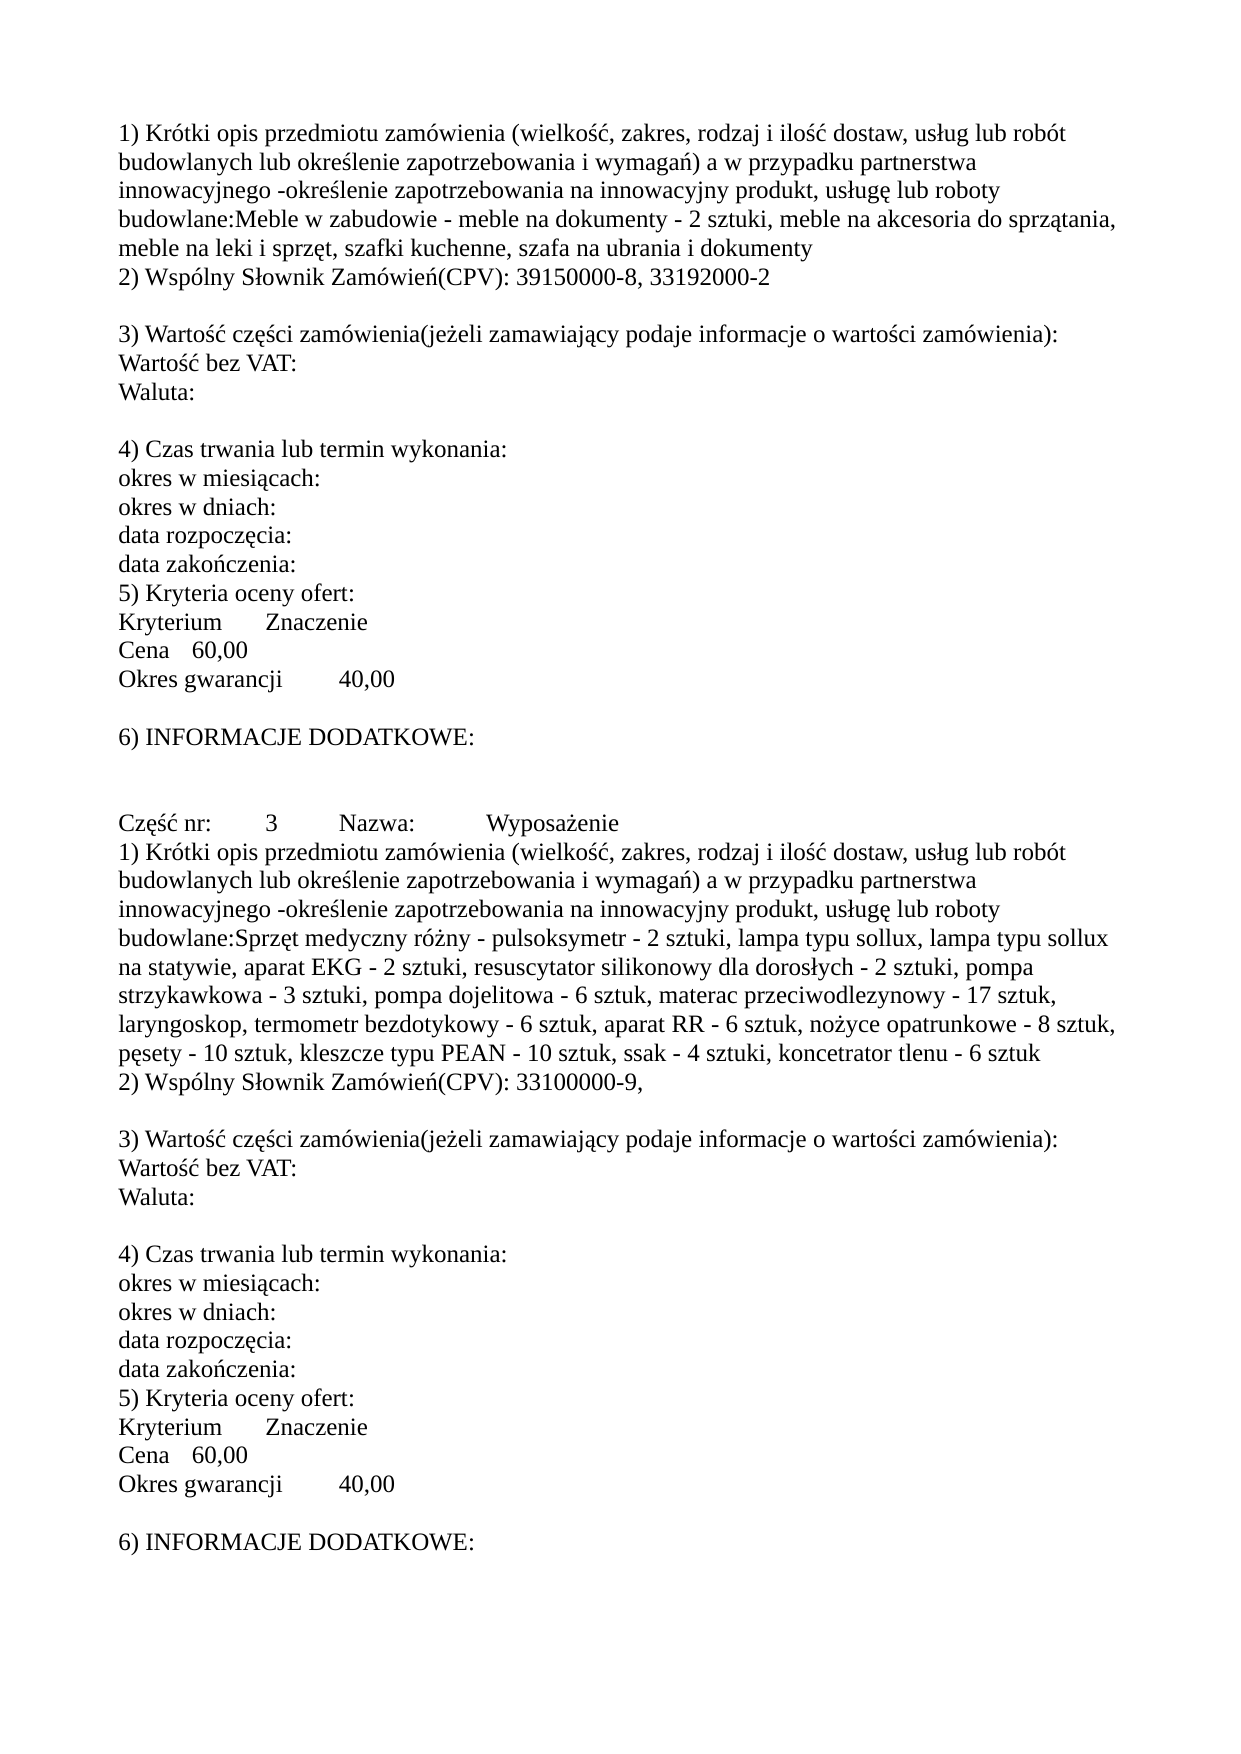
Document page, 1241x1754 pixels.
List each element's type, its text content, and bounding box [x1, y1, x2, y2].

text Cena 60,00 [118, 1441, 1122, 1469]
text okres w dniach: [118, 1297, 1122, 1326]
text Waluta: [118, 1182, 1122, 1211]
text Okres gwarancji 40,00 [118, 1469, 1122, 1498]
text Wartość bez VAT: [118, 1153, 1122, 1182]
text Waluta: [118, 377, 1122, 406]
text data zakończenia: [118, 549, 1122, 578]
text Część nr: 3 Nazwa: Wyposażenie [118, 808, 1122, 837]
text 4) Czas trwania lub termin wykonania: [118, 1239, 1122, 1268]
text okres w miesiącach: [118, 463, 1122, 492]
text Kryterium Znaczenie [118, 1412, 1122, 1441]
text Cena 60,00 [118, 636, 1122, 664]
text data rozpoczęcia: [118, 521, 1122, 549]
text Okres gwarancji 40,00 [118, 664, 1122, 693]
text data rozpoczęcia: [118, 1326, 1122, 1354]
text 2) Wspólny Słownik Zamówień(CPV): 33100000-9, [118, 1067, 1122, 1096]
text 3) Wartość części zamówienia(jeżeli zamawiający podaje informacje o wartości zamówienia): [118, 1124, 1122, 1153]
text okres w dniach: [118, 492, 1122, 521]
text Wartość bez VAT: [118, 348, 1122, 377]
text 2) Wspólny Słownik Zamówień(CPV): 39150000-8, 33192000-2 [118, 262, 1122, 291]
text Kryterium Znaczenie [118, 607, 1122, 636]
text data zakończenia: [118, 1354, 1122, 1383]
text 5) Kryteria oceny ofert: [118, 578, 1122, 607]
text 6) INFORMACJE DODATKOWE: [118, 1527, 1122, 1556]
text 4) Czas trwania lub termin wykonania: [118, 434, 1122, 463]
text 1) Krótki opis przedmiotu zamówienia (wielkość, zakres, rodzaj i ilość dostaw, usług lub robót budowlanych lub określenie zapotrzebowania i wymagań) a w przypadku partnerstwa innowacyjnego -określenie zapotrzebowania na innowacyjny produkt, usługę lub roboty budowlane:Meble w zabudowie - meble na dokumenty - 2 sztuki, meble na akcesoria do sprzątania, meble na leki i sprzęt, szafki kuchenne, szafa na ubrania i dokumenty [118, 118, 1122, 262]
text okres w miesiącach: [118, 1268, 1122, 1297]
text 5) Kryteria oceny ofert: [118, 1383, 1122, 1412]
text 1) Krótki opis przedmiotu zamówienia (wielkość, zakres, rodzaj i ilość dostaw, usług lub robót budowlanych lub określenie zapotrzebowania i wymagań) a w przypadku partnerstwa innowacyjnego -określenie zapotrzebowania na innowacyjny produkt, usługę lub roboty budowlane:Sprzęt medyczny różny - pulsoksymetr - 2 sztuki, lampa typu sollux, lampa typu sollux na statywie, aparat EKG - 2 sztuki, resuscytator silikonowy dla dorosłych - 2 sztuki, pompa strzykawkowa - 3 sztuki, pompa dojelitowa - 6 sztuk, materac przeciwodlezynowy - 17 sztuk, laryngoskop, termometr bezdotykowy - 6 sztuk, aparat RR - 6 sztuk, nożyce opatrunkowe - 8 sztuk, pęsety - 10 sztuk, kleszcze typu PEAN - 10 sztuk, ssak - 4 sztuki, koncetrator tlenu - 6 sztuk [118, 837, 1122, 1067]
text 3) Wartość części zamówienia(jeżeli zamawiający podaje informacje o wartości zamówienia): [118, 319, 1122, 348]
text 6) INFORMACJE DODATKOWE: [118, 722, 1122, 751]
